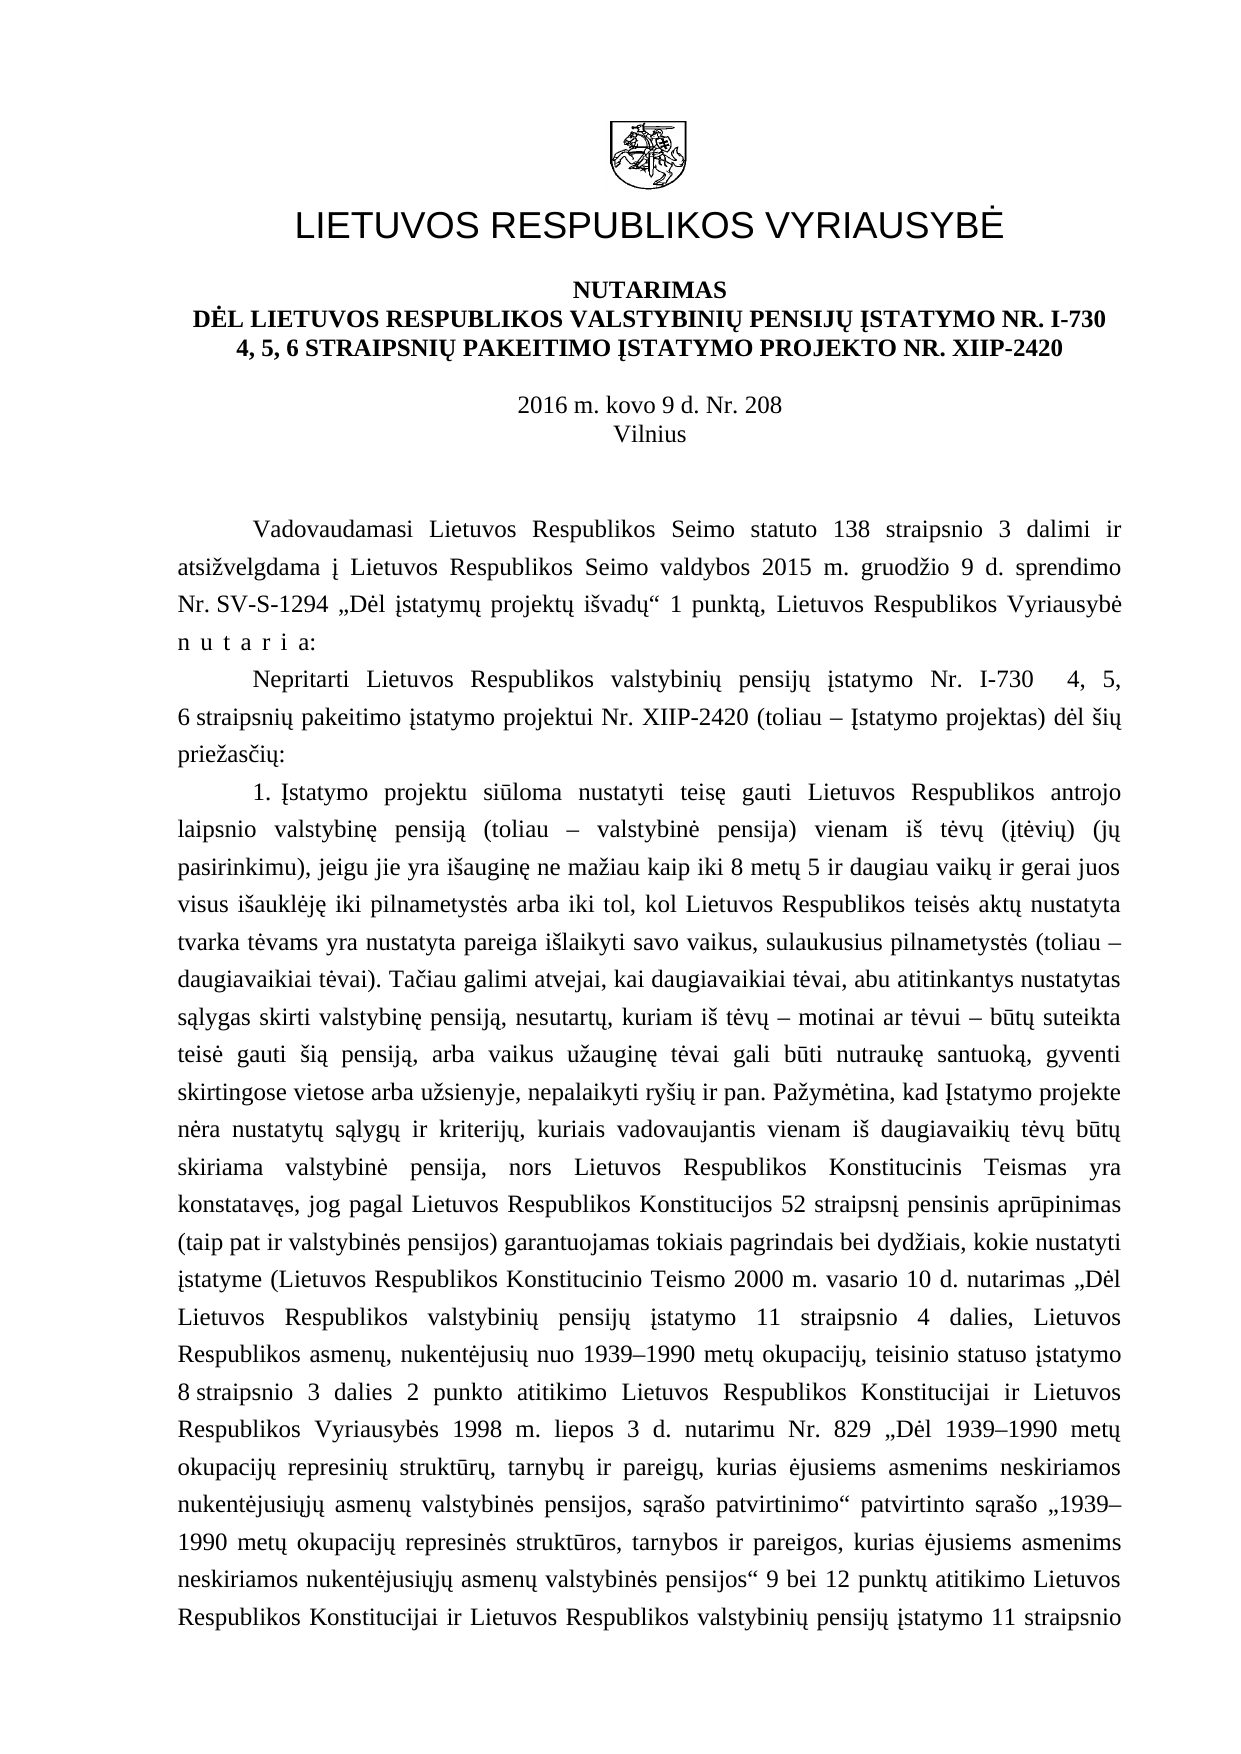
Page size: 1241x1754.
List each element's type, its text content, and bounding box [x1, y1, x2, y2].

text Vadovaudamasi Lietuvos Respublikos Seimo statuto 138 straipsnio 3 dalimi ir atsižvelgdama į Lietuvos Respublikos Seimo valdybos 2015 m. gruodžio 9 d. sprendimo Nr. SV-S-1294 „Dėl įstatymų projektų išvadų“ 1 punktą, Lietuvos Respublikos Vyriausybė nutaria: [177, 505, 1122, 655]
text Lietuvos Respublikos Vyriausybė [177, 203, 1122, 247]
text Dėl Lietuvos Respublikos VALSTYBINIŲ PENSIJŲ ĮSTATYMO nR. i-730 4, 5, 6 STRAIPSNIŲ pakeitimo įstatymo projekto Nr. XIIP-2420 [177, 304, 1122, 362]
text 1. Įstatymo projektu siūloma nustatyti teisę gauti Lietuvos Respublikos antrojo laipsnio valstybinę pensiją (toliau – valstybinė pensija) vienam iš tėvų (įtėvių) (jų pasirinkimu), jeigu jie yra išauginę ne mažiau kaip iki 8 metų 5 ir daugiau vaikų ir gerai juos visus išauklėję iki pilnametystės arba iki tol, kol Lietuvos Respublikos teisės aktų nustatyta tvarka tėvams yra nustatyta pareiga išlaikyti savo vaikus, sulaukusius pilnametystės (toliau – daugiavaikiai tėvai). Tačiau galimi atvejai, kai daugiavaikiai tėvai, abu atitinkantys nustatytas sąlygas skirti valstybinę pensiją, nesutartų, kuriam iš tėvų – motinai ar tėvui – būtų suteikta teisė gauti šią pensiją, arba vaikus užauginę tėvai gali būti nutraukę santuoką, gyventi skirtingose vietose arba užsienyje, nepalaikyti ryšių ir pan. Pažymėtina, kad Įstatymo projekte nėra nustatytų sąlygų ir kriterijų, kuriais vadovaujantis vienam iš daugiavaikių tėvų būtų skiriama valstybinė pensija, nors Lietuvos Respublikos Konstitucinis Teismas yra konstatavęs, jog pagal Lietuvos Respublikos Konstitucijos 52 straipsnį pensinis aprūpinimas (taip pat ir valstybinės pensijos) garantuojamas tokiais pagrindais bei dydžiais, kokie nustatyti įstatyme (Lietuvos Respublikos Konstitucinio Teismo 2000 m. vasario 10 d. nutarimas „Dėl Lietuvos Respublikos valstybinių pensijų įstatymo 11 straipsnio 4 dalies, Lietuvos Respublikos asmenų, nukentėjusių nuo 1939–1990 metų okupacijų, teisinio statuso įstatymo 8 straipsnio 3 dalies 2 punkto atitikimo Lietuvos Respublikos Konstitucijai ir Lietuvos Respublikos Vyriausybės 1998 m. liepos 3 d. nutarimu Nr. 829 „Dėl 1939–1990 metų okupacijų represinių struktūrų, tarnybų ir pareigų, kurias ėjusiems asmenims neskiriamos nukentėjusiųjų asmenų valstybinės pensijos, sąrašo patvirtinimo“ patvirtinto sąrašo „1939–1990 metų okupacijų represinės struktūros, tarnybos ir pareigos, kurias ėjusiems asmenims neskiriamos nukentėjusiųjų asmenų valstybinės pensijos“ 9 bei 12 punktų atitikimo Lietuvos Respublikos Konstitucijai ir Lietuvos Respublikos valstybinių pensijų įstatymo 11 straipsnio [177, 768, 1122, 1630]
text nutarimas [177, 275, 1122, 304]
text Nepritarti Lietuvos Respublikos valstybinių pensijų įstatymo Nr. I-730 4, 5, 6 straipsnių pakeitimo įstatymo projektui Nr. XIIP-2420 (toliau – Įstatymo projektas) dėl šių priežasčių: [177, 655, 1122, 768]
text 2016 m. kovo 9 d. Nr. 208 Vilnius [177, 390, 1122, 448]
